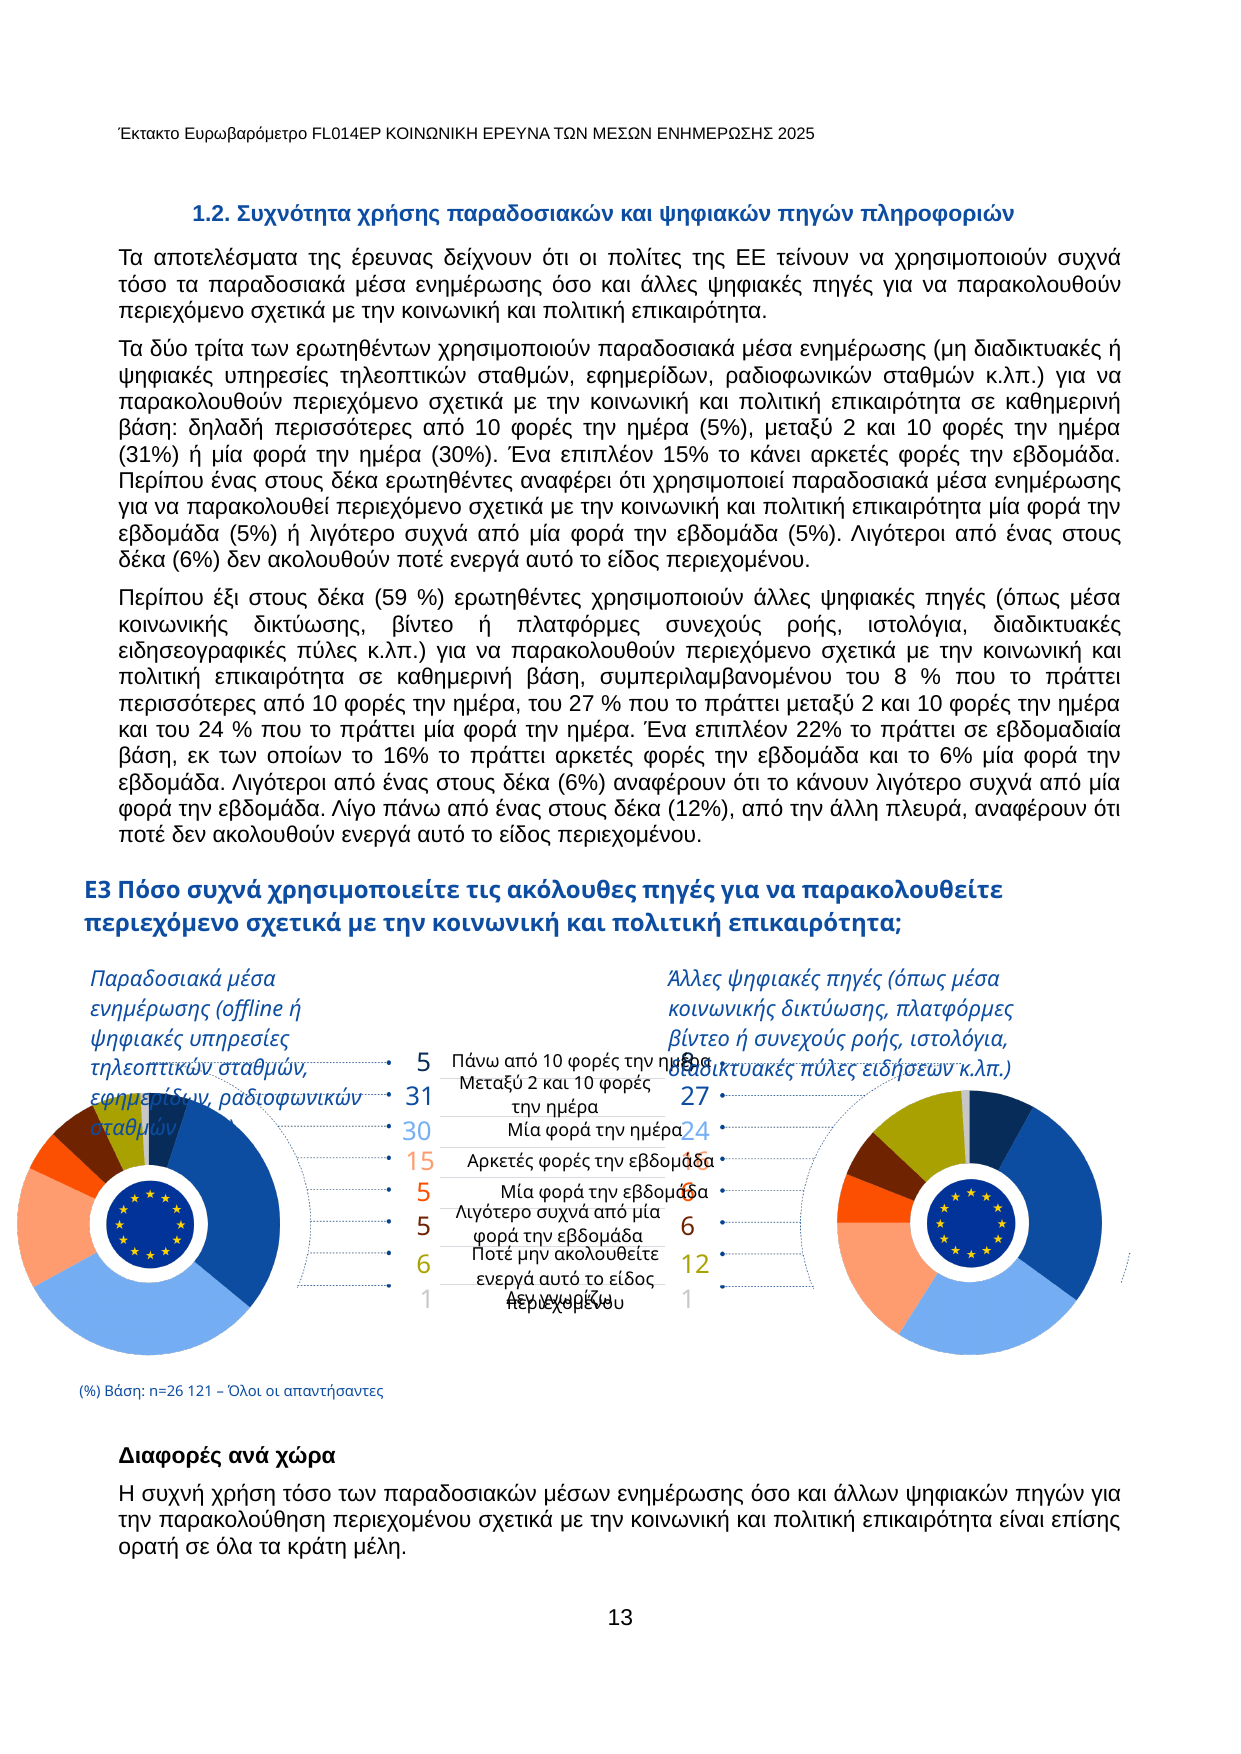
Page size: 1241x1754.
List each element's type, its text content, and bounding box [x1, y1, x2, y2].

text Τα δύο τρίτα των ερωτηθέντων χρησιμοποιούν παραδοσιακά μέσα ενημέρωσης (μη διαδικτυακές ή ψηφιακές υπηρεσίες τηλεοπτικών σταθμών, εφημερίδων, ραδιοφωνικών σταθμών κ.λπ.) για να παρακολουθούν περιεχόμενο σχετικά με την κοινωνική και πολιτική επικαιρότητα σε καθημερινή βάση: δηλαδή περισσότερες από 10 φορές την ημέρα (5%), μεταξύ 2 και 10 φορές την ημέρα (31%) ή μία φορά την ημέρα (30%). Ένα επιπλέον 15% το κάνει αρκετές φορές την εβδομάδα. Περίπου ένας στους δέκα ερωτηθέντες αναφέρει ότι χρησιμοποιεί παραδοσιακά μέσα ενημέρωσης για να παρακολουθεί περιεχόμενο σχετικά με την κοινωνική και πολιτική επικαιρότητα μία φορά την εβδομάδα (5%) ή λιγότερο συχνά από μία φορά την εβδομάδα (5%). Λιγότεροι από ένας στους δέκα (6%) δεν ακολουθούν ποτέ ενεργά αυτό το είδος περιεχομένου. [118, 335, 1122, 572]
text Τα αποτελέσματα της έρευνας δείχνουν ότι οι πολίτες της ΕΕ τείνουν να χρησιμοποιούν συχνά τόσο τα παραδοσιακά μέσα ενημέρωσης όσο και άλλες ψηφιακές πηγές για να παρακολουθούν περιεχόμενο σχετικά με την κοινωνική και πολιτική επικαιρότητα. [118, 244, 1122, 323]
picture [720, 1061, 1132, 1364]
picture [882, 1067, 888, 1075]
text Διαφορές ανά χώρα [118, 1442, 1122, 1468]
picture [255, 1067, 261, 1074]
text Περίπου έξι στους δέκα (59 %) ερωτηθέντες χρησιμοποιούν άλλες ψηφιακές πηγές (όπως μέσα κοινωνικής δικτύωσης, βίντεο ή πλατφόρμες συνεχούς ροής, ιστολόγια, διαδικτυακές ειδησεογραφικές πύλες κ.λπ.) για να παρακολουθούν περιεχόμενο σχετικά με την κοινωνική και πολιτική επικαιρότητα σε καθημερινή βάση, συμπεριλαμβανομένου του 8 % που το πράττει περισσότερες από 10 φορές την ημέρα, του 27 % που το πράττει μεταξύ 2 και 10 φορές την ημέρα και του 24 % που το πράττει μία φορά την ημέρα. Ένα επιπλέον 22% το πράττει σε εβδομαδιαία βάση, εκ των οποίων το 16% το πράττει αρκετές φορές την εβδομάδα και το 6% μία φορά την εβδομάδα. Λιγότεροι από ένας στους δέκα (6%) αναφέρουν ότι το κάνουν λιγότερο συχνά από μία φορά την εβδομάδα. Λίγο πάνω από ένας στους δέκα (12%), από την άλλη πλευρά, αναφέρουν ότι ποτέ δεν ακολουθούν ενεργά αυτό το είδος περιεχομένου. [118, 584, 1122, 848]
text Η συχνή χρήση τόσο των παραδοσιακών μέσων ενημέρωσης όσο και άλλων ψηφιακών πηγών για την παρακολούθηση περιεχομένου σχετικά με την κοινωνική και πολιτική επικαιρότητα είναι επίσης ορατή σε όλα τα κράτη μέλη. [118, 1480, 1122, 1559]
subtitle 1.2. Συχνότητα χρήσης παραδοσιακών και ψηφιακών πηγών πληροφοριών [118, 199, 1122, 226]
picture [4, 1060, 391, 1364]
